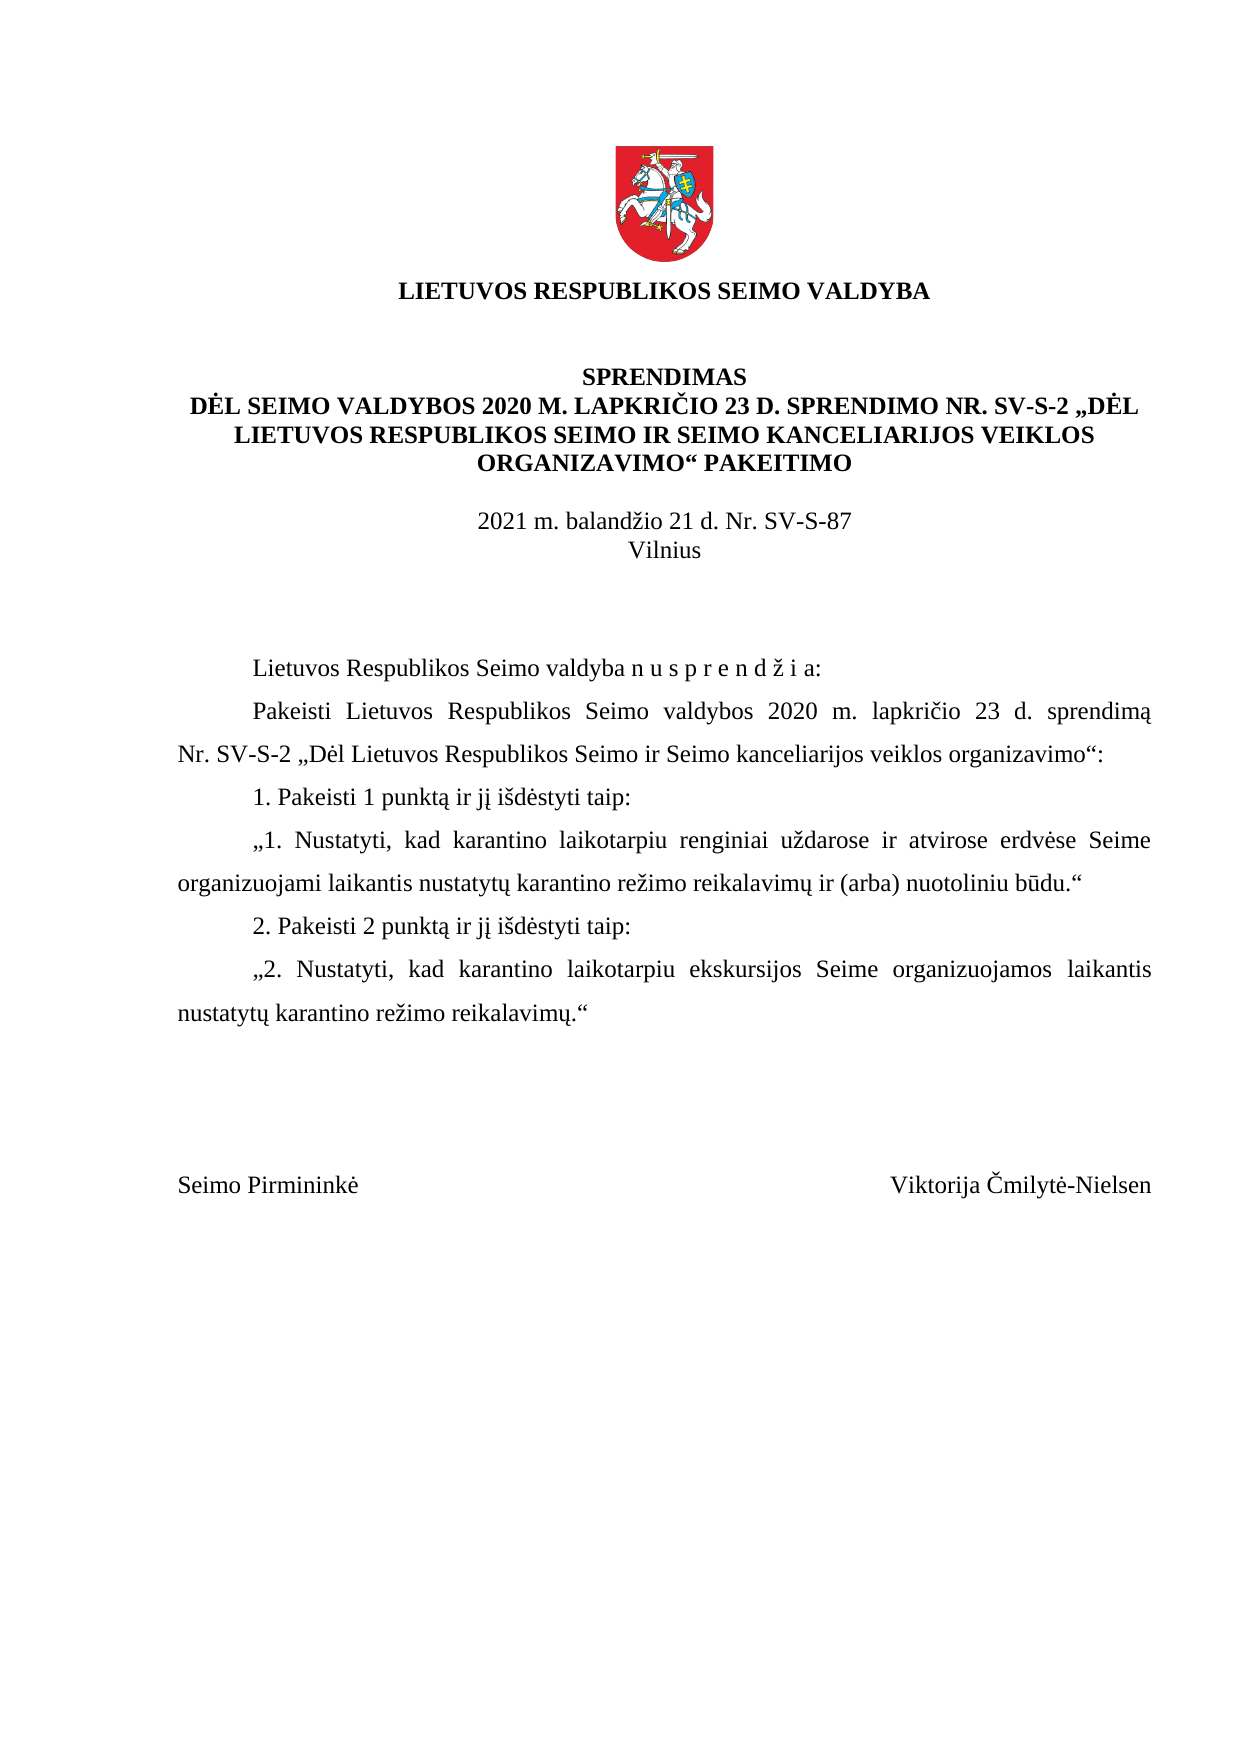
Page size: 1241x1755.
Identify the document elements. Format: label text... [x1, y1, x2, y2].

text „2. Nustatyti, kad karantino laikotarpiu ekskursijos Seime organizuojamos laikantis nustatytų karantino režimo reikalavimų.“ [177, 954, 1152, 1026]
text DĖL SEIMO VALDYBOS 2020 M. LAPKRIČIO 23 D. SPRENDIMO NR. SV-S-2 „DĖL LIETUVOS RESPUBLIKOS SEIMO IR SEIMO KANCELIARIJOS VEIKLOS ORGANIZAVIMO“ PAKEITIMO [177, 391, 1152, 477]
text 2. Pakeisti 2 punktą ir jį išdėstyti taip: [177, 911, 1152, 940]
text „1. Nustatyti, kad karantino laikotarpiu renginiai uždarose ir atvirose erdvėse Seime organizuojami laikantis nustatytų karantino režimo reikalavimų ir (arba) nuotoliniu būdu.“ [177, 825, 1152, 897]
text Lietuvos Respublikos Seimo valdyba nusprendžia: [177, 653, 1152, 681]
text SPRENDIMAS [177, 362, 1152, 391]
text Pakeisti Lietuvos Respublikos Seimo valdybos 2020 m. lapkričio 23 d. sprendimą Nr. SV‑S‑2 „Dėl Lietuvos Respublikos Seimo ir Seimo kanceliarijos veiklos organizavimo“: [177, 696, 1152, 768]
text Seimo Pirmininkė Viktorija Čmilytė-Nielsen [177, 1170, 1152, 1199]
text 2021 m. balandžio 21 d. Nr. SV-S-87 [177, 506, 1152, 535]
text LIETUVOS RESPUBLIKOS SEIMO VALDYBA [177, 276, 1152, 305]
text Vilnius [177, 535, 1152, 563]
text 1. Pakeisti 1 punktą ir jį išdėstyti taip: [177, 782, 1152, 811]
